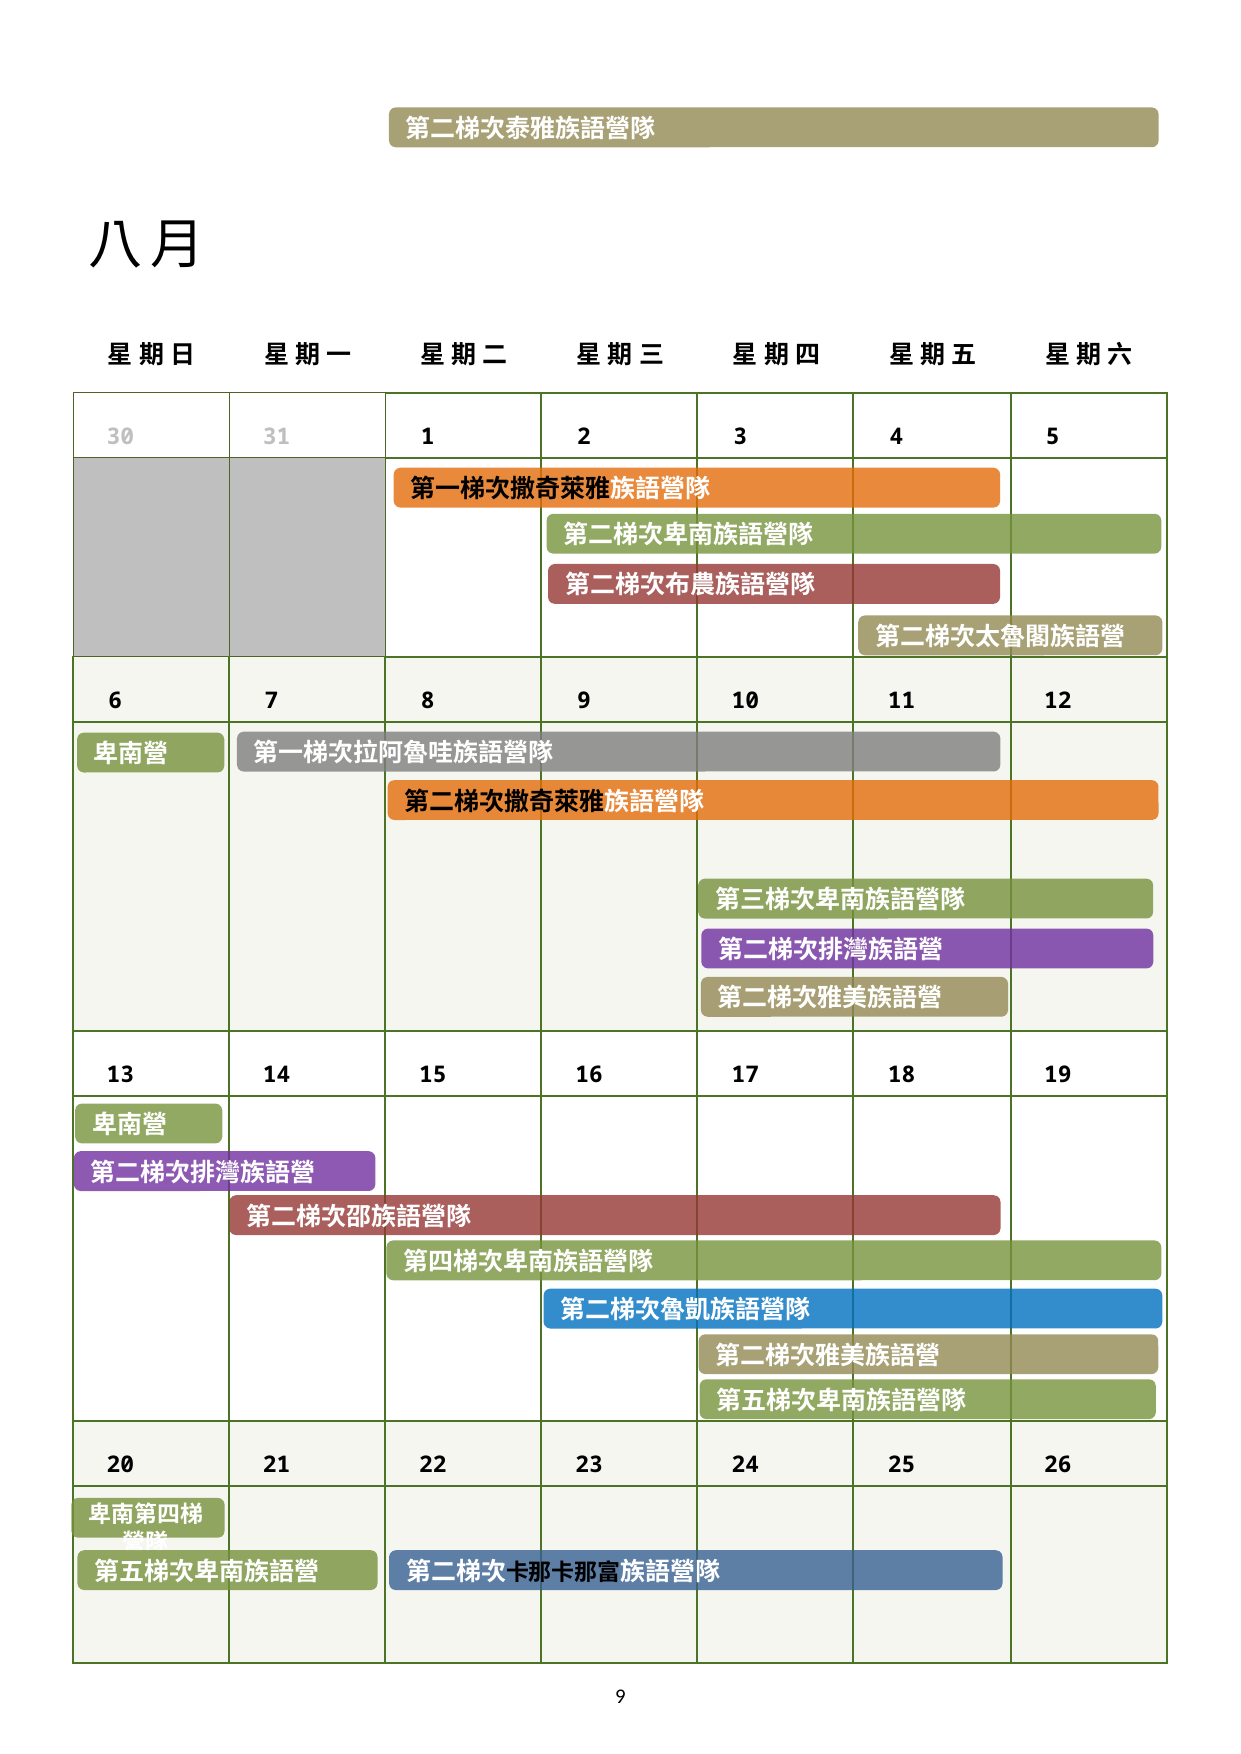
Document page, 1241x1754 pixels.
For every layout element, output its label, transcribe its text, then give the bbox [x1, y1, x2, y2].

table_cell 星期六 [1011, 292, 1167, 392]
table_cell [542, 1097, 696, 1195]
table_cell [149, 1542, 160, 1550]
table_cell [698, 723, 852, 731]
table_cell [698, 604, 852, 656]
table_cell [542, 820, 696, 1030]
table_cell [74, 458, 229, 656]
table_cell 16 [542, 1032, 696, 1095]
table_header 八月 [73, 167, 1008, 292]
table_cell [230, 723, 384, 1030]
table_cell 11 [854, 658, 1010, 721]
table_cell [1012, 1487, 1166, 1662]
table_cell 8 [386, 658, 540, 721]
table_cell [854, 820, 1010, 878]
table_cell □7/10-7/13 [393, 467, 540, 508]
table_cell [854, 919, 1010, 928]
table_cell [386, 772, 540, 1030]
table_cell [698, 915, 852, 1030]
table_cell [386, 1236, 540, 1244]
table_cell [542, 772, 696, 780]
table_cell [698, 1097, 852, 1195]
table_cell 17 [698, 1032, 852, 1095]
table_cell [386, 459, 540, 656]
table_cell [230, 1487, 384, 1662]
table_cell 14 [230, 1032, 384, 1095]
table_cell 星期二 [385, 292, 541, 392]
table_cell [698, 1487, 852, 1550]
table_cell 永康 [854, 1288, 1010, 1329]
table_cell [230, 1233, 384, 1420]
table_cell [854, 1097, 1010, 1240]
table_cell 21 [230, 1422, 384, 1485]
table_cell [386, 1276, 540, 1420]
table_cell 4 [854, 394, 1010, 457]
table_cell 10 [698, 658, 852, 721]
table_cell 24 [698, 1422, 852, 1485]
table_cell [1012, 1097, 1166, 1420]
table_cell [542, 508, 696, 656]
table_cell 營地 [698, 780, 852, 820]
table_cell [698, 820, 852, 882]
table_cell [698, 508, 852, 513]
table_cell [542, 723, 696, 731]
table_cell [1012, 459, 1166, 656]
table_cell 3 [698, 394, 852, 457]
table_cell □7/10-7/13 [854, 467, 1001, 508]
table_cell [698, 1236, 852, 1240]
table_cell [74, 1097, 228, 1154]
table_cell 15 [386, 1032, 540, 1095]
table_cell 星期三 [541, 292, 697, 392]
table_cell [854, 1329, 1010, 1334]
table_cell 23 [542, 1422, 696, 1485]
table_cell [698, 772, 852, 780]
table_cell [74, 1487, 228, 1550]
table_cell 永康 [698, 1288, 852, 1329]
table_cell [854, 459, 1010, 513]
table_cell [854, 1281, 1010, 1288]
table_cell [386, 1487, 540, 1662]
table_cell [854, 554, 1010, 656]
table_cell [386, 1097, 540, 1195]
table_cell [230, 458, 385, 656]
table_cell [698, 1370, 852, 1420]
table_cell 6 [74, 657, 228, 721]
table_cell 星期四 [697, 292, 853, 392]
table_cell [854, 969, 1010, 1030]
table_cell [542, 1236, 696, 1240]
table_cell [542, 1591, 696, 1662]
table_cell [854, 1375, 1010, 1379]
table_cell 營地 [854, 780, 1010, 820]
table_cell □7/10-7/13 [542, 467, 696, 508]
table_cell [698, 459, 852, 467]
table_cell [698, 1591, 852, 1662]
table_cell 2 [542, 394, 696, 457]
table_cell 永康 [543, 1288, 696, 1329]
table_cell 12 [1012, 658, 1166, 721]
table_cell 20 [74, 1422, 228, 1485]
table_cell [230, 1097, 384, 1197]
table_cell 原本如此 [387, 780, 540, 821]
table_cell 星期日 [73, 292, 229, 392]
table_cell 19 [1012, 1032, 1166, 1095]
table_cell [698, 1329, 852, 1339]
table_cell [74, 1537, 228, 1662]
table_cell 26 [1012, 1422, 1166, 1485]
table_cell 30 [74, 393, 229, 457]
table_cell 營地 [1012, 780, 1159, 821]
table_header [1012, 1288, 1163, 1329]
table_cell [74, 723, 228, 1030]
table_cell 13 [74, 1032, 228, 1095]
table_cell 5 [1012, 394, 1166, 457]
table_cell [854, 1487, 1010, 1662]
table_cell [74, 1188, 228, 1420]
table_cell 1 [386, 394, 540, 457]
table_cell [386, 723, 540, 731]
table_cell 星期五 [853, 292, 1011, 392]
table_cell [542, 1487, 696, 1550]
table_cell 22 [386, 1422, 540, 1485]
table_cell 31 [230, 393, 385, 457]
table_cell □7/10-7/13 [698, 467, 852, 508]
table_cell [854, 723, 1010, 780]
table_header [1008, 167, 1167, 292]
table_cell 18 [854, 1032, 1010, 1095]
table_cell [542, 1281, 696, 1420]
table_cell 星期一 [229, 292, 385, 392]
table_cell 25 [854, 1422, 1010, 1485]
table_cell [698, 554, 852, 563]
table_cell [542, 459, 696, 467]
table_cell [1012, 723, 1166, 1030]
table_cell 7 [230, 657, 384, 721]
table_cell 9 [542, 658, 696, 721]
table_cell [698, 1281, 852, 1288]
